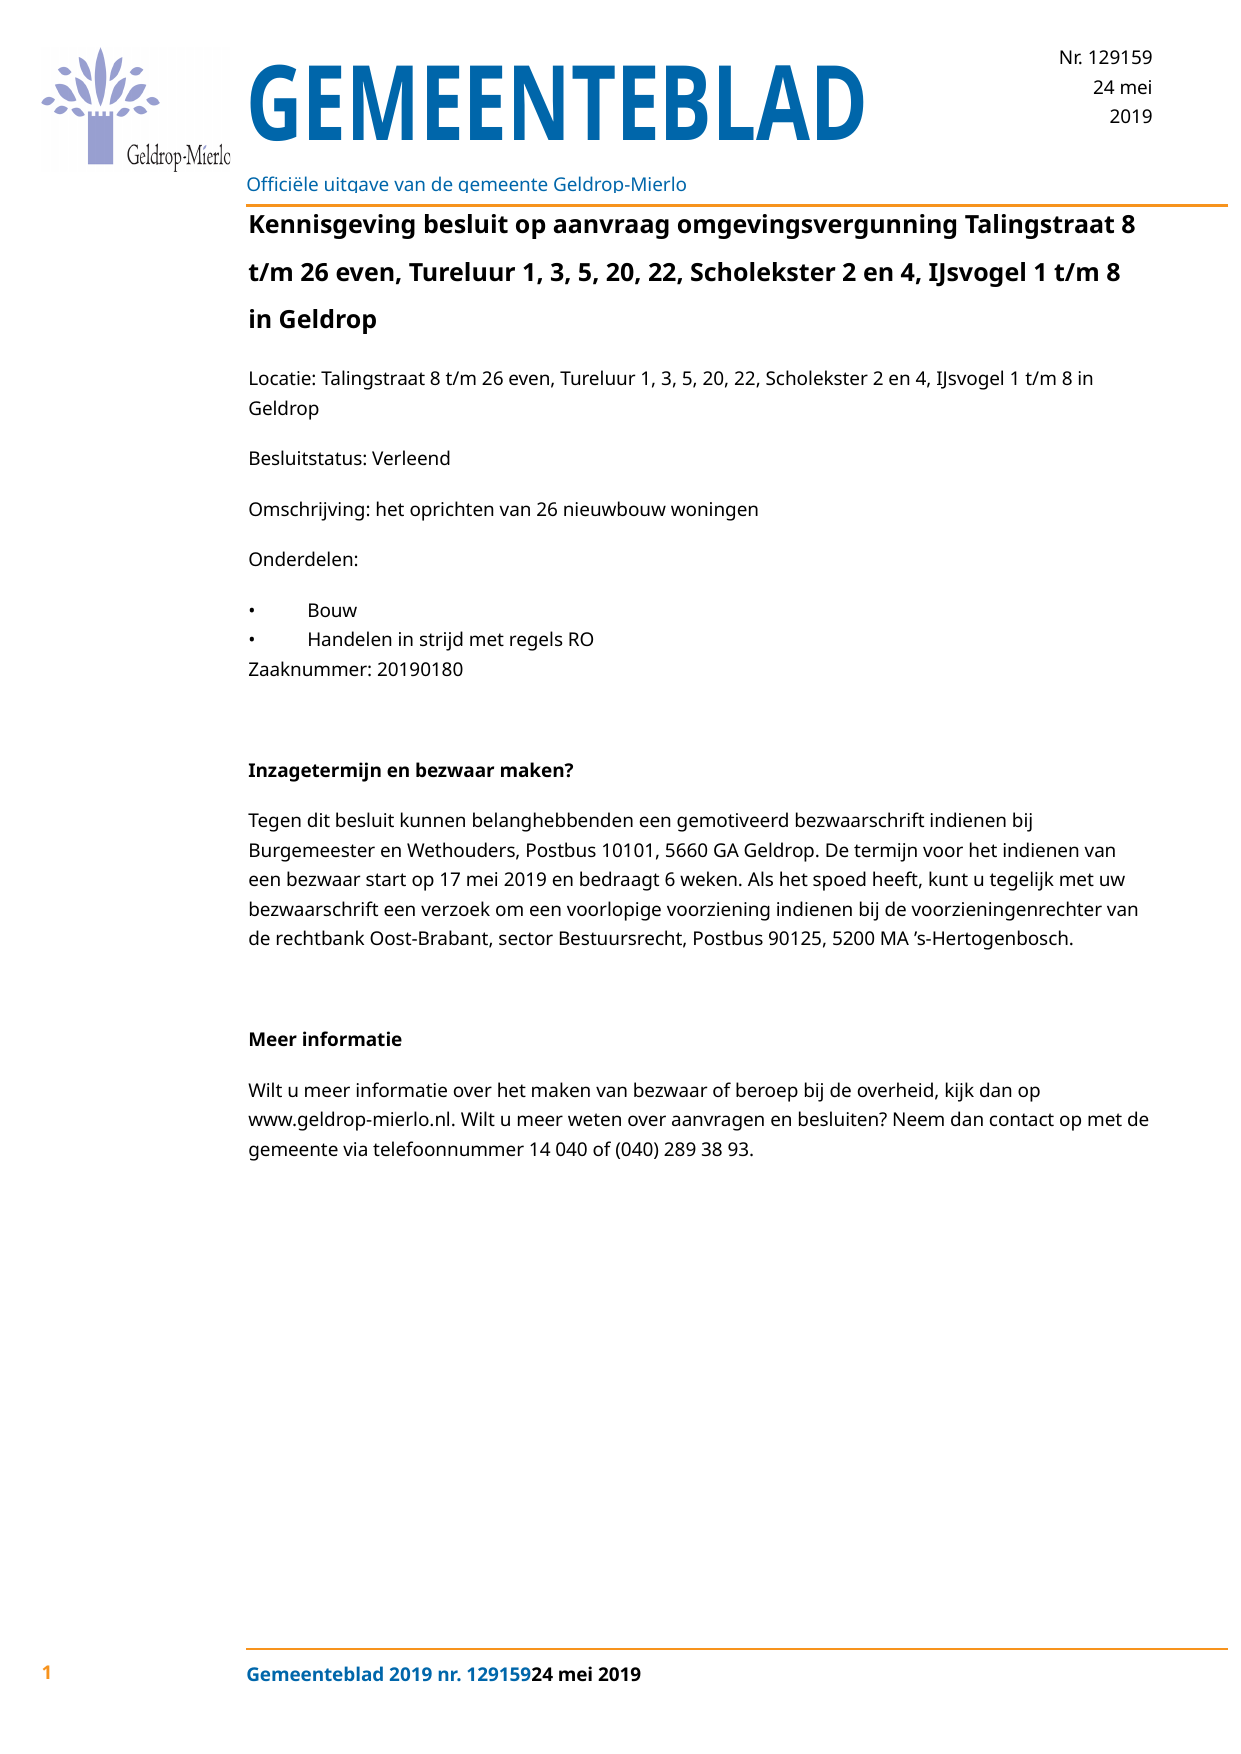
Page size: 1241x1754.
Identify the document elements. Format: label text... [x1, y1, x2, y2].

text Tegen dit besluit kunnen belanghebbenden een gemotiveerd bezwaarschrift indienen bij Burgemeester en Wethouders, Postbus 10101, 5660 GA Geldrop. De termijn voor het indienen van een bezwaar start op 17 mei 2019 en bedraagt 6 weken. Als het spoed heeft, kunt u tegelijk met uw bezwaarschrift een verzoek om een voorlopige voorziening indienen bij de voorzieningenrechter van de rechtbank Oost-Brabant, sector Bestuursrecht, Postbus 90125, 5200 MA ’s-Hertogenbosch. [248, 807, 1152, 951]
text Besluitstatus: Verleend [248, 446, 1152, 471]
list Handelen in strijd met regels RO [248, 626, 1152, 652]
text Kennisgeving besluit op aanvraag omgevingsvergunning Talingstraat 8 t/m 26 even, Tureluur 1, 3, 5, 20, 22, Scholekster 2 en 4, IJsvogel 1 t/m 8 in Geldrop [248, 207, 1152, 336]
text Zaaknummer: 20190180 [248, 656, 1152, 682]
text Locatie: Talingstraat 8 t/m 26 even, Tureluur 1, 3, 5, 20, 22, Scholekster 2 en 4, IJsvogel 1 t/m 8 in Geldrop [248, 366, 1152, 421]
text Meer informatie [248, 1026, 1152, 1052]
picture [41, 47, 231, 172]
text Omschrijving: het oprichten van 26 nieuwbouw woningen [248, 496, 1152, 522]
text Wilt u meer informatie over het maken van bezwaar of beroep bij de overheid, kijk dan op www.geldrop-mierlo.nl. Wilt u meer weten over aanvragen en besluiten? Neem dan contact op met de gemeente via telefoonnummer 14 040 of (040) 289 38 93. [248, 1077, 1152, 1162]
text Onderdelen: [248, 546, 1152, 572]
text Inzagetermijn en bezwaar maken? [248, 757, 1152, 782]
list Bouw [248, 597, 1152, 622]
